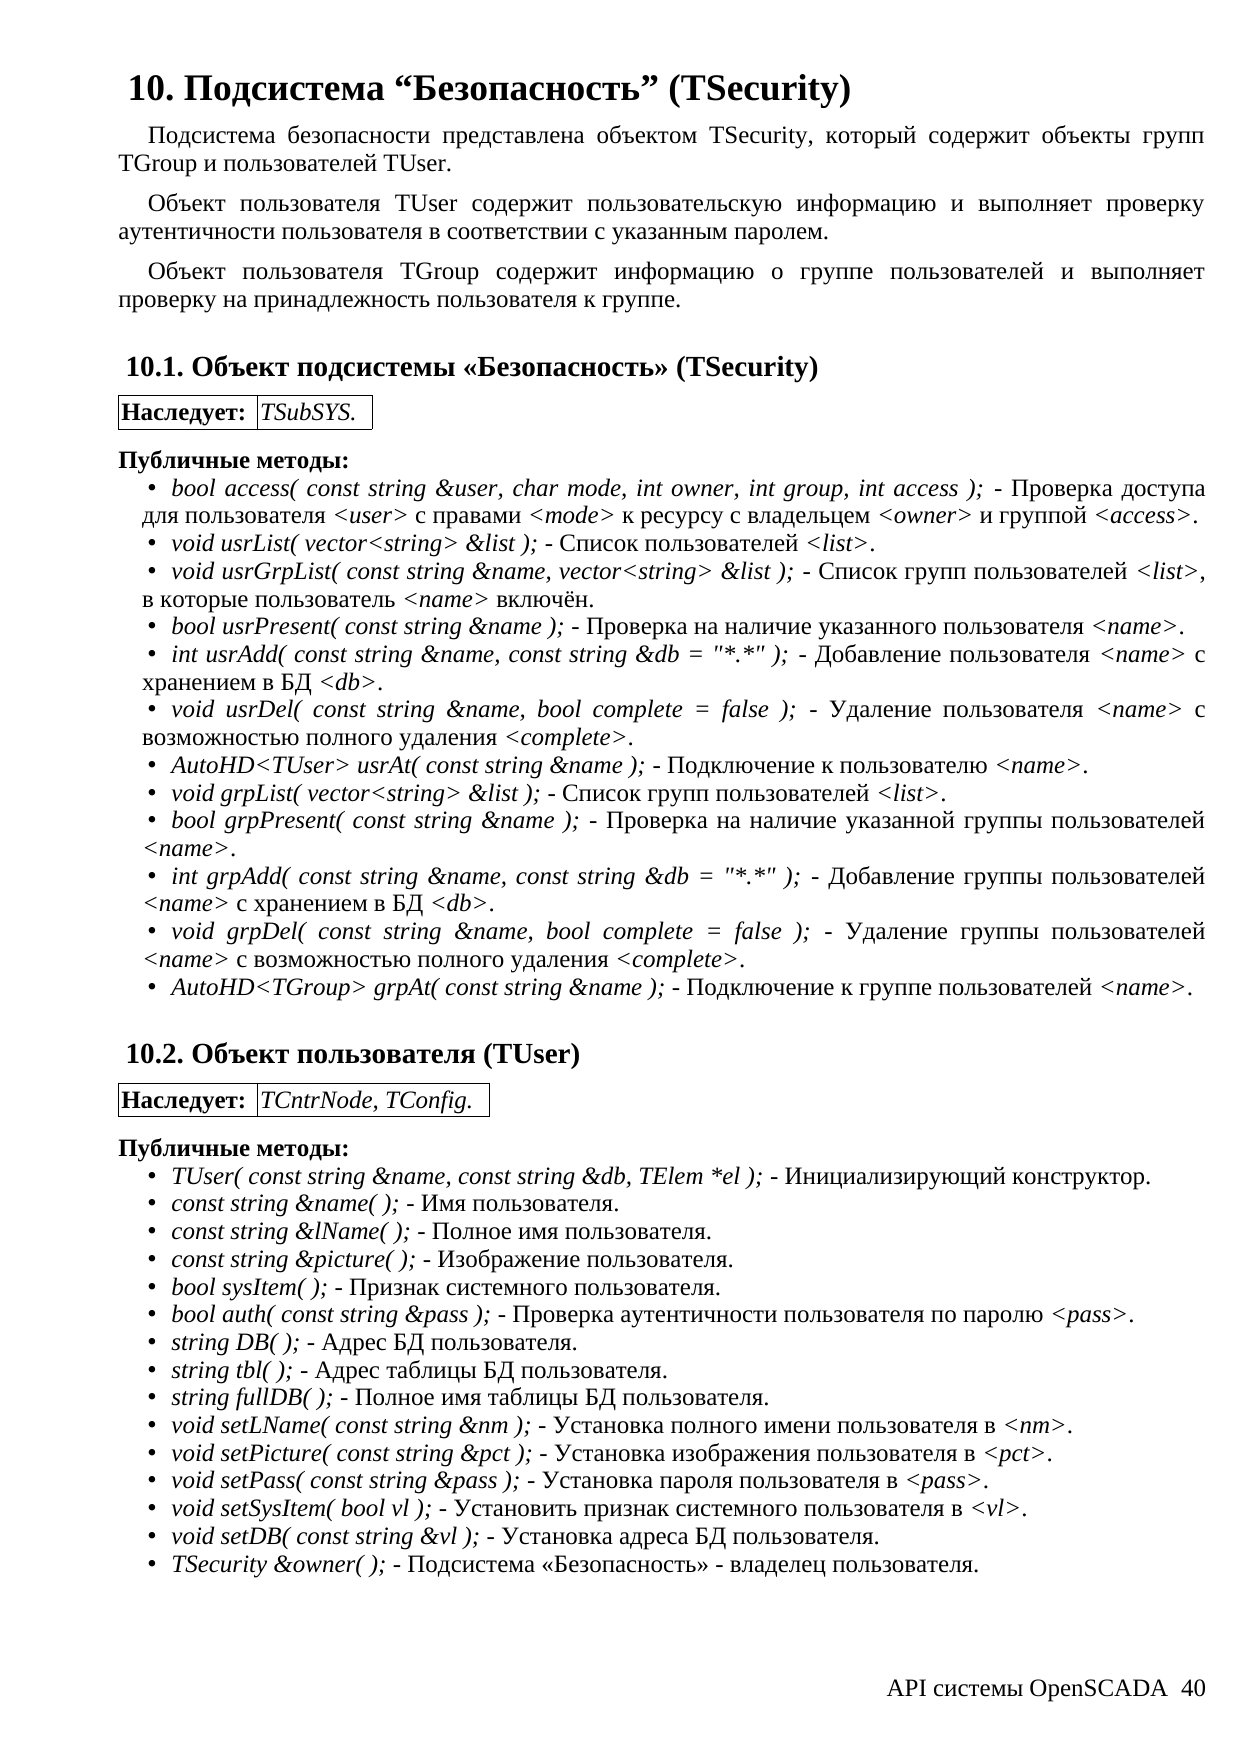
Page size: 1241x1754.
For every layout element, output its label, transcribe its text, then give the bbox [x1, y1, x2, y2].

list string DB( ); - Адрес БД пользователя. [118, 1328, 1206, 1356]
subtitle 10.1. Объект подсистемы «Безопасность» (TSeсurity) [118, 350, 1206, 382]
list void usrGrpList( const string &name, vector<string> &list ); - Список групп пользователей <list>, в которые пользователь <name> включён. [118, 557, 1206, 612]
text Публичные методы: [118, 1134, 1206, 1162]
list const string &lName( ); - Полное имя пользователя. [118, 1217, 1206, 1245]
table_header Наследует: [119, 396, 257, 428]
list void grpList( vector<string> &list ); - Список групп пользователей <list>. [118, 779, 1206, 806]
subtitle 10.2. Объект пользователя (TUser) [118, 1038, 1206, 1070]
list bool auth( const string &pass ); - Проверка аутентичности пользователя по паролю <pass>. [118, 1300, 1206, 1328]
text Подсистема безопасности представлена объектом TSeсurity, который содержит объекты групп TGroup и пользователей TUser. [118, 121, 1206, 177]
list void setSysItem( bool vl ); - Установить признак системного пользователя в <vl>. [118, 1494, 1206, 1522]
text Публичные методы: [118, 446, 1206, 474]
list void setLName( const string &nm ); - Установка полного имени пользователя в <nm>. [118, 1411, 1206, 1439]
list TUser( const string &name, const string &db, TElem *el ); - Инициализирующий конструктор. [118, 1162, 1206, 1189]
list void setPass( const string &pass ); - Установка пароля пользователя в <pass>. [118, 1467, 1206, 1494]
list bool usrPresent( const string &name ); - Проверка на наличие указанного пользователя <name>. [118, 612, 1206, 640]
list const string &name( ); - Имя пользователя. [118, 1189, 1206, 1217]
list void setDB( const string &vl ); - Установка адреса БД пользователя. [118, 1522, 1206, 1550]
list void usrList( vector<string> &list ); - Список пользователей <list>. [118, 529, 1206, 557]
text Объект пользователя TUser содержит пользовательскую информацию и выполняет проверку аутентичности пользователя в соответствии с указанным паролем. [118, 189, 1206, 244]
table_header TSubSYS. [258, 396, 372, 428]
list bool sysItem( ); - Признак системного пользователя. [118, 1273, 1206, 1300]
list bool grpPresent( const string &name ); - Проверка на наличие указанной группы пользователей <name>. [118, 806, 1206, 862]
list AutoHD<TGroup> grpAt( const string &name ); - Подключение к группе пользователей <name>. [118, 973, 1206, 1000]
text Объект пользователя TGroup содержит информацию о группе пользователей и выполняет проверку на принадлежность пользователя к группе. [118, 257, 1206, 312]
table_header TCntrNode, TConfig. [258, 1084, 489, 1116]
list AutoHD<TUser> usrAt( const string &name ); - Подключение к пользователю <name>. [118, 751, 1206, 779]
list bool access( const string &user, char mode, int owner, int group, int access ); - Проверка доступа для пользователя <user> с правами <mode> к ресурсу с владельцем <owner> и группой <access>. [118, 474, 1206, 529]
list const string &picture( ); - Изображение пользователя. [118, 1245, 1206, 1273]
list void grpDel( const string &name, bool complete = false ); - Удаление группы пользователей <name> с возможностью полного удаления <complete>. [118, 917, 1206, 973]
subtitle 10. Подсистема “Безопасность” (TSeсurity) [118, 67, 1206, 109]
list void setPicture( const string &pct ); - Установка изображения пользователя в <pct>. [118, 1439, 1206, 1467]
list int grpAdd( const string &name, const string &db = "*.*" ); - Добавление группы пользователей <name> с хранением в БД <db>. [118, 862, 1206, 917]
list void usrDel( const string &name, bool complete = false ); - Удаление пользователя <name> с возможностью полного удаления <complete>. [118, 696, 1206, 751]
list string tbl( ); - Адрес таблицы БД пользователя. [118, 1356, 1206, 1383]
list int usrAdd( const string &name, const string &db = "*.*" ); - Добавление пользователя <name> с хранением в БД <db>. [118, 640, 1206, 696]
list string fullDB( ); - Полное имя таблицы БД пользователя. [118, 1383, 1206, 1411]
list TSeсurity &owner( ); - Подсистема «Безопасность» - владелец пользователя. [118, 1550, 1206, 1577]
table_header Наследует: [119, 1084, 257, 1116]
